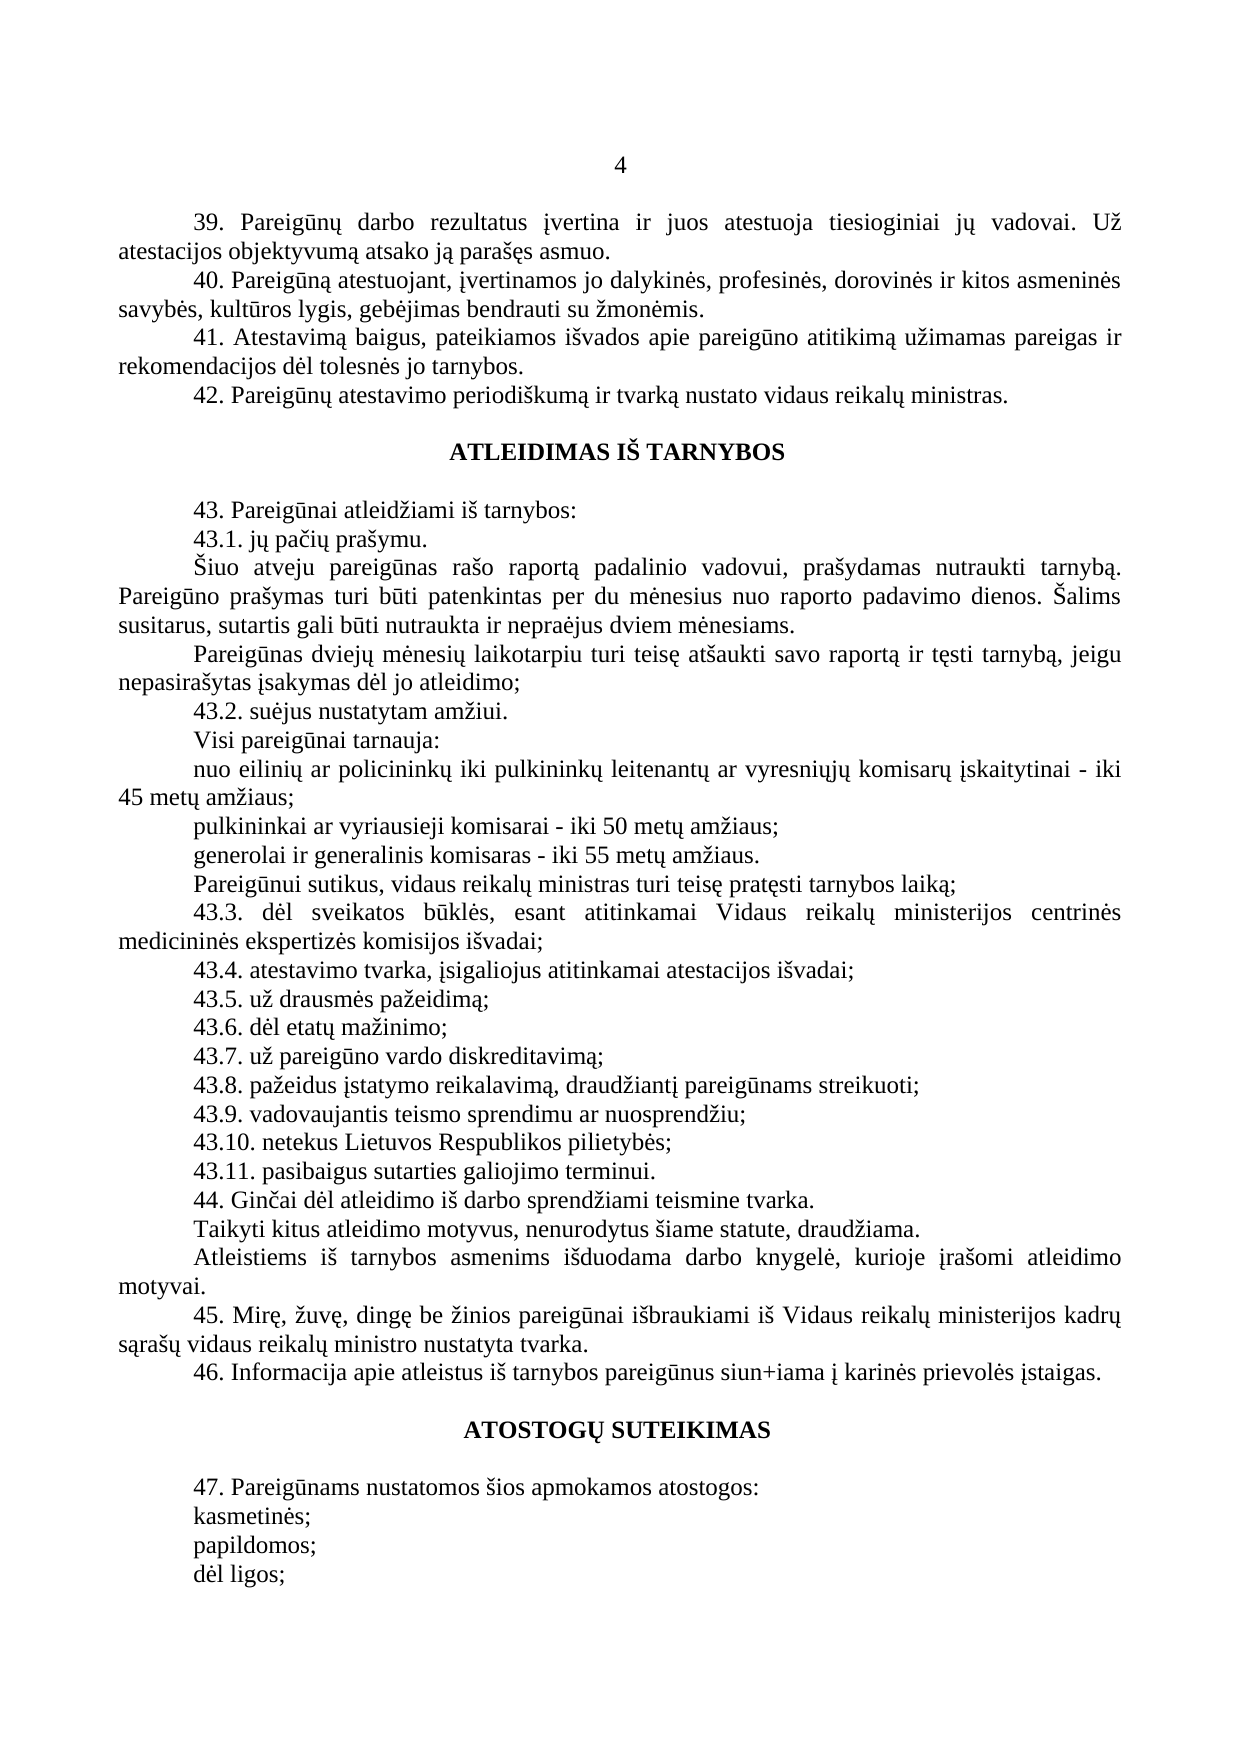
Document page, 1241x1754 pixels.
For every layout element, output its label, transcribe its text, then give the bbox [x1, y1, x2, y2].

text generolai ir generalinis komisaras - iki 55 metų amžiaus. [118, 840, 1122, 869]
text dėl ligos; [118, 1559, 1122, 1587]
text 43.1. jų pačių prašymu. [118, 524, 1122, 552]
text 43.2. suėjus nustatytam amžiui. [118, 696, 1122, 725]
text ATLEIDIMAS IŠ TARNYBOS [118, 437, 1122, 466]
text 43.3. dėl sveikatos būklės, esant atitinkamai Vidaus reikalų ministerijos centrinės medicininės ekspertizės komisijos išvadai; [118, 897, 1122, 955]
text 43.5. už drausmės pažeidimą; [118, 984, 1122, 1012]
text Pareigūnas dviejų mėnesių laikotarpiu turi teisę atšaukti savo raportą ir tęsti tarnybą, jeigu nepasirašytas įsakymas dėl jo atleidimo; [118, 639, 1122, 696]
text 43.9. vadovaujantis teismo sprendimu ar nuosprendžiu; [118, 1099, 1122, 1127]
text Šiuo atveju pareigūnas rašo raportą padalinio vadovui, prašydamas nutraukti tarnybą. Pareigūno prašymas turi būti patenkintas per du mėnesius nuo raporto padavimo dienos. Šalims susitarus, sutartis gali būti nutraukta ir nepraėjus dviem mėnesiams. [118, 552, 1122, 639]
text ATOSTOGŲ SUTEIKIMAS [118, 1415, 1122, 1444]
text pulkininkai ar vyriausieji komisarai - iki 50 metų amžiaus; [118, 811, 1122, 840]
text kasmetinės; [118, 1501, 1122, 1530]
text 43.6. dėl etatų mažinimo; [118, 1012, 1122, 1041]
text 39. Pareigūnų darbo rezultatus įvertina ir juos atestuoja tiesioginiai jų vadovai. Už atestacijos objektyvumą atsako ją parašęs asmuo. [118, 207, 1122, 265]
text 43.10. netekus Lietuvos Respublikos pilietybės; [118, 1127, 1122, 1156]
text 45. Mirę, žuvę, dingę be žinios pareigūnai išbraukiami iš Vidaus reikalų ministerijos kadrų sąrašų vidaus reikalų ministro nustatyta tvarka. [118, 1300, 1122, 1357]
text 47. Pareigūnams nustatomos šios apmokamos atostogos: [118, 1472, 1122, 1501]
text 43. Pareigūnai atleidžiami iš tarnybos: [118, 495, 1122, 524]
text Atleistiems iš tarnybos asmenims išduodama darbo knygelė, kurioje įrašomi atleidimo motyvai. [118, 1242, 1122, 1300]
text Taikyti kitus atleidimo motyvus, nenurodytus šiame statute, draudžiama. [118, 1214, 1122, 1242]
text 43.11. pasibaigus sutarties galiojimo terminui. [118, 1156, 1122, 1185]
text 40. Pareigūną atestuojant, įvertinamos jo dalykinės, profesinės, dorovinės ir kitos asmeninės savybės, kultūros lygis, gebėjimas bendrauti su žmonėmis. [118, 265, 1122, 322]
text 42. Pareigūnų atestavimo periodiškumą ir tvarką nustato vidaus reikalų ministras. [118, 380, 1122, 409]
text 43.7. už pareigūno vardo diskreditavimą; [118, 1041, 1122, 1070]
text nuo eilinių ar policininkų iki pulkininkų leitenantų ar vyresniųjų komisarų įskaitytinai - iki 45 metų amžiaus; [118, 754, 1122, 811]
text papildomos; [118, 1530, 1122, 1559]
text Visi pareigūnai tarnauja: [118, 725, 1122, 754]
text 41. Atestavimą baigus, pateikiamos išvados apie pareigūno atitikimą užimamas pareigas ir rekomendacijos dėl tolesnės jo tarnybos. [118, 322, 1122, 380]
text 43.8. pažeidus įstatymo reikalavimą, draudžiantį pareigūnams streikuoti; [118, 1070, 1122, 1099]
text Pareigūnui sutikus, vidaus reikalų ministras turi teisę pratęsti tarnybos laiką; [118, 869, 1122, 897]
text 43.4. atestavimo tvarka, įsigaliojus atitinkamai atestacijos išvadai; [118, 955, 1122, 984]
text 46. Informacija apie atleistus iš tarnybos pareigūnus siun+iama į karinės prievolės įstaigas. [118, 1357, 1122, 1386]
text 44. Ginčai dėl atleidimo iš darbo sprendžiami teismine tvarka. [118, 1185, 1122, 1214]
